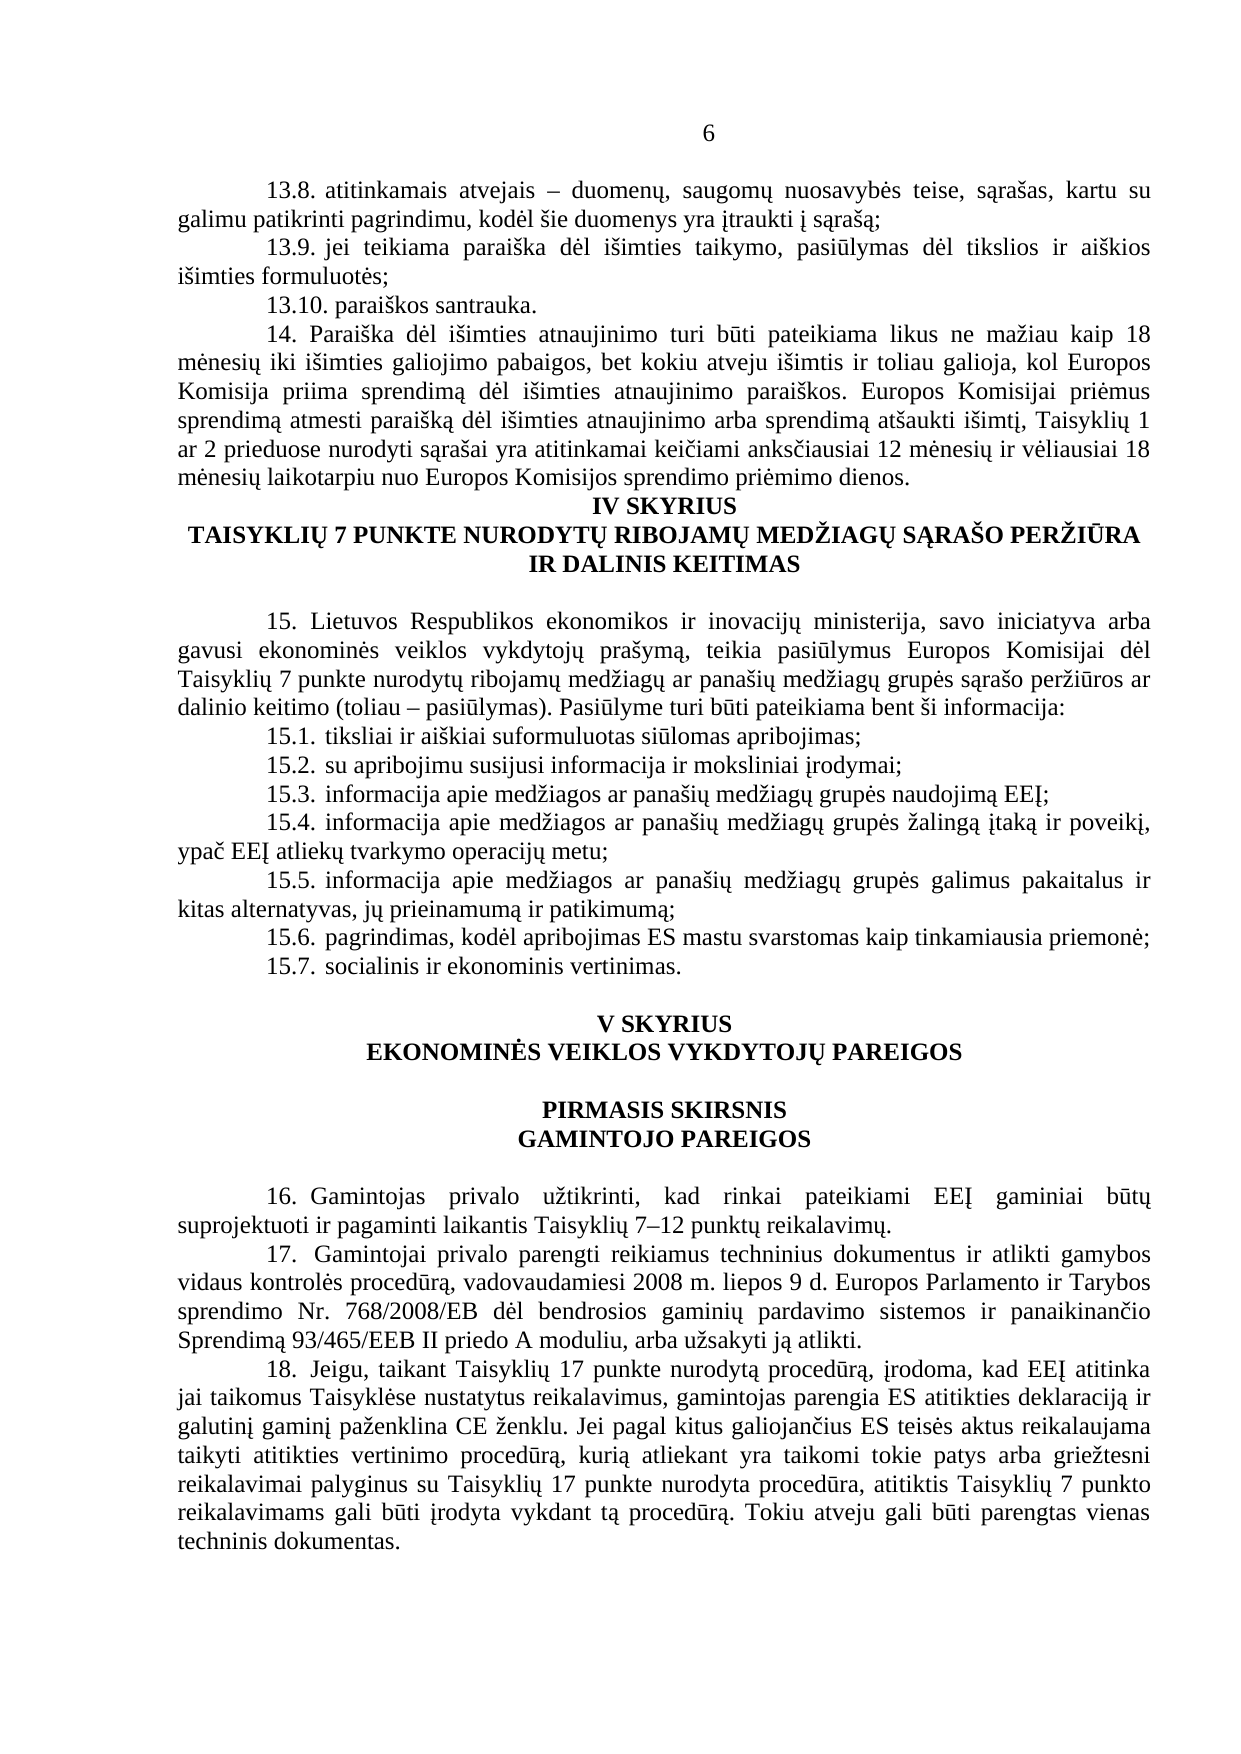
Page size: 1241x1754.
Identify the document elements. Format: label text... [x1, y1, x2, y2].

text 13.9. jei teikiama paraiška dėl išimties taikymo, pasiūlymas dėl tikslios ir aiškios išimties formuluotės; [177, 232, 1152, 290]
text EKONOMINĖS VEIKLOS VYKDYTOJŲ PAREIGOS [177, 1037, 1152, 1066]
text 18. Jeigu, taikant Taisyklių 17 punkte nurodytą procedūrą, įrodoma, kad EEĮ atitinka jai taikomus Taisyklėse nustatytus reikalavimus, gamintojas parengia ES atitikties deklaraciją ir galutinį gaminį paženklina CE ženklu. Jei pagal kitus galiojančius ES teisės aktus reikalaujama taikyti atitikties vertinimo procedūrą, kurią atliekant yra taikomi tokie patys arba griežtesni reikalavimai palyginus su Taisyklių 17 punkte nurodyta procedūra, atitiktis Taisyklių 7 punkto reikalavimams gali būti įrodyta vykdant tą procedūrą. Tokiu atveju gali būti parengtas vienas techninis dokumentas. [177, 1354, 1152, 1555]
text 15.6. pagrindimas, kodėl apribojimas ES mastu svarstomas kaip tinkamiausia priemonė; [177, 922, 1152, 951]
text 16. Gamintojas privalo užtikrinti, kad rinkai pateikiami EEĮ gaminiai būtų suprojektuoti ir pagaminti laikantis Taisyklių 7–12 punktų reikalavimų. [177, 1181, 1152, 1239]
text Taisyklių 7 punkte nurodytų ribojamų medžiagų sąrašo peržiūra ir dalinis keitimas [177, 520, 1152, 577]
text GamintojO pareigos [177, 1124, 1152, 1152]
text 15.1. tiksliai ir aiškiai suformuluotas siūlomas apribojimas; [177, 721, 1152, 750]
text 15.5. informacija apie medžiagos ar panašių medžiagų grupės galimus pakaitalus ir kitas alternatyvas, jų prieinamumą ir patikimumą; [177, 865, 1152, 922]
text 17. Gamintojai privalo parengti reikiamus techninius dokumentus ir atlikti gamybos vidaus kontrolės procedūrą, vadovaudamiesi 2008 m. liepos 9 d. Europos Parlamento ir Tarybos sprendimo Nr. 768/2008/EB dėl bendrosios gaminių pardavimo sistemos ir panaikinančio Sprendimą 93/465/EEB II priedo A moduliu, arba užsakyti ją atlikti. [177, 1239, 1152, 1354]
text 15. Lietuvos Respublikos ekonomikos ir inovacijų ministerija, savo iniciatyva arba gavusi ekonominės veiklos vykdytojų prašymą, teikia pasiūlymus Europos Komisijai dėl Taisyklių 7 punkte nurodytų ribojamų medžiagų ar panašių medžiagų grupės sąrašo peržiūros ar dalinio keitimo (toliau – pasiūlymas). Pasiūlyme turi būti pateikiama bent ši informacija: [177, 606, 1152, 721]
text 15.2. su apribojimu susijusi informacija ir moksliniai įrodymai; [177, 750, 1152, 779]
text IV SKYRIUS [177, 491, 1152, 520]
text 13.8. atitinkamais atvejais – duomenų, saugomų nuosavybės teise, sąrašas, kartu su galimu patikrinti pagrindimu, kodėl šie duomenys yra įtraukti į sąrašą; [177, 175, 1152, 232]
text V SKYRIUS [177, 1009, 1152, 1037]
text 13.10. paraiškos santrauka. [177, 290, 1152, 319]
text 15.3. informacija apie medžiagos ar panašių medžiagų grupės naudojimą EEĮ; [177, 779, 1152, 807]
text 15.7. socialinis ir ekonominis vertinimas. [177, 951, 1152, 980]
text 14. Paraiška dėl išimties atnaujinimo turi būti pateikiama likus ne mažiau kaip 18 mėnesių iki išimties galiojimo pabaigos, bet kokiu atveju išimtis ir toliau galioja, kol Europos Komisija priima sprendimą dėl išimties atnaujinimo paraiškos. Europos Komisijai priėmus sprendimą atmesti paraišką dėl išimties atnaujinimo arba sprendimą atšaukti išimtį, Taisyklių 1 ar 2 prieduose nurodyti sąrašai yra atitinkamai keičiami anksčiausiai 12 mėnesių ir vėliausiai 18 mėnesių laikotarpiu nuo Europos Komisijos sprendimo priėmimo dienos. [177, 319, 1152, 491]
text 15.4. informacija apie medžiagos ar panašių medžiagų grupės žalingą įtaką ir poveikį, ypač EEĮ atliekų tvarkymo operacijų metu; [177, 807, 1152, 865]
text PIRMASIS skirsnis [177, 1095, 1152, 1124]
